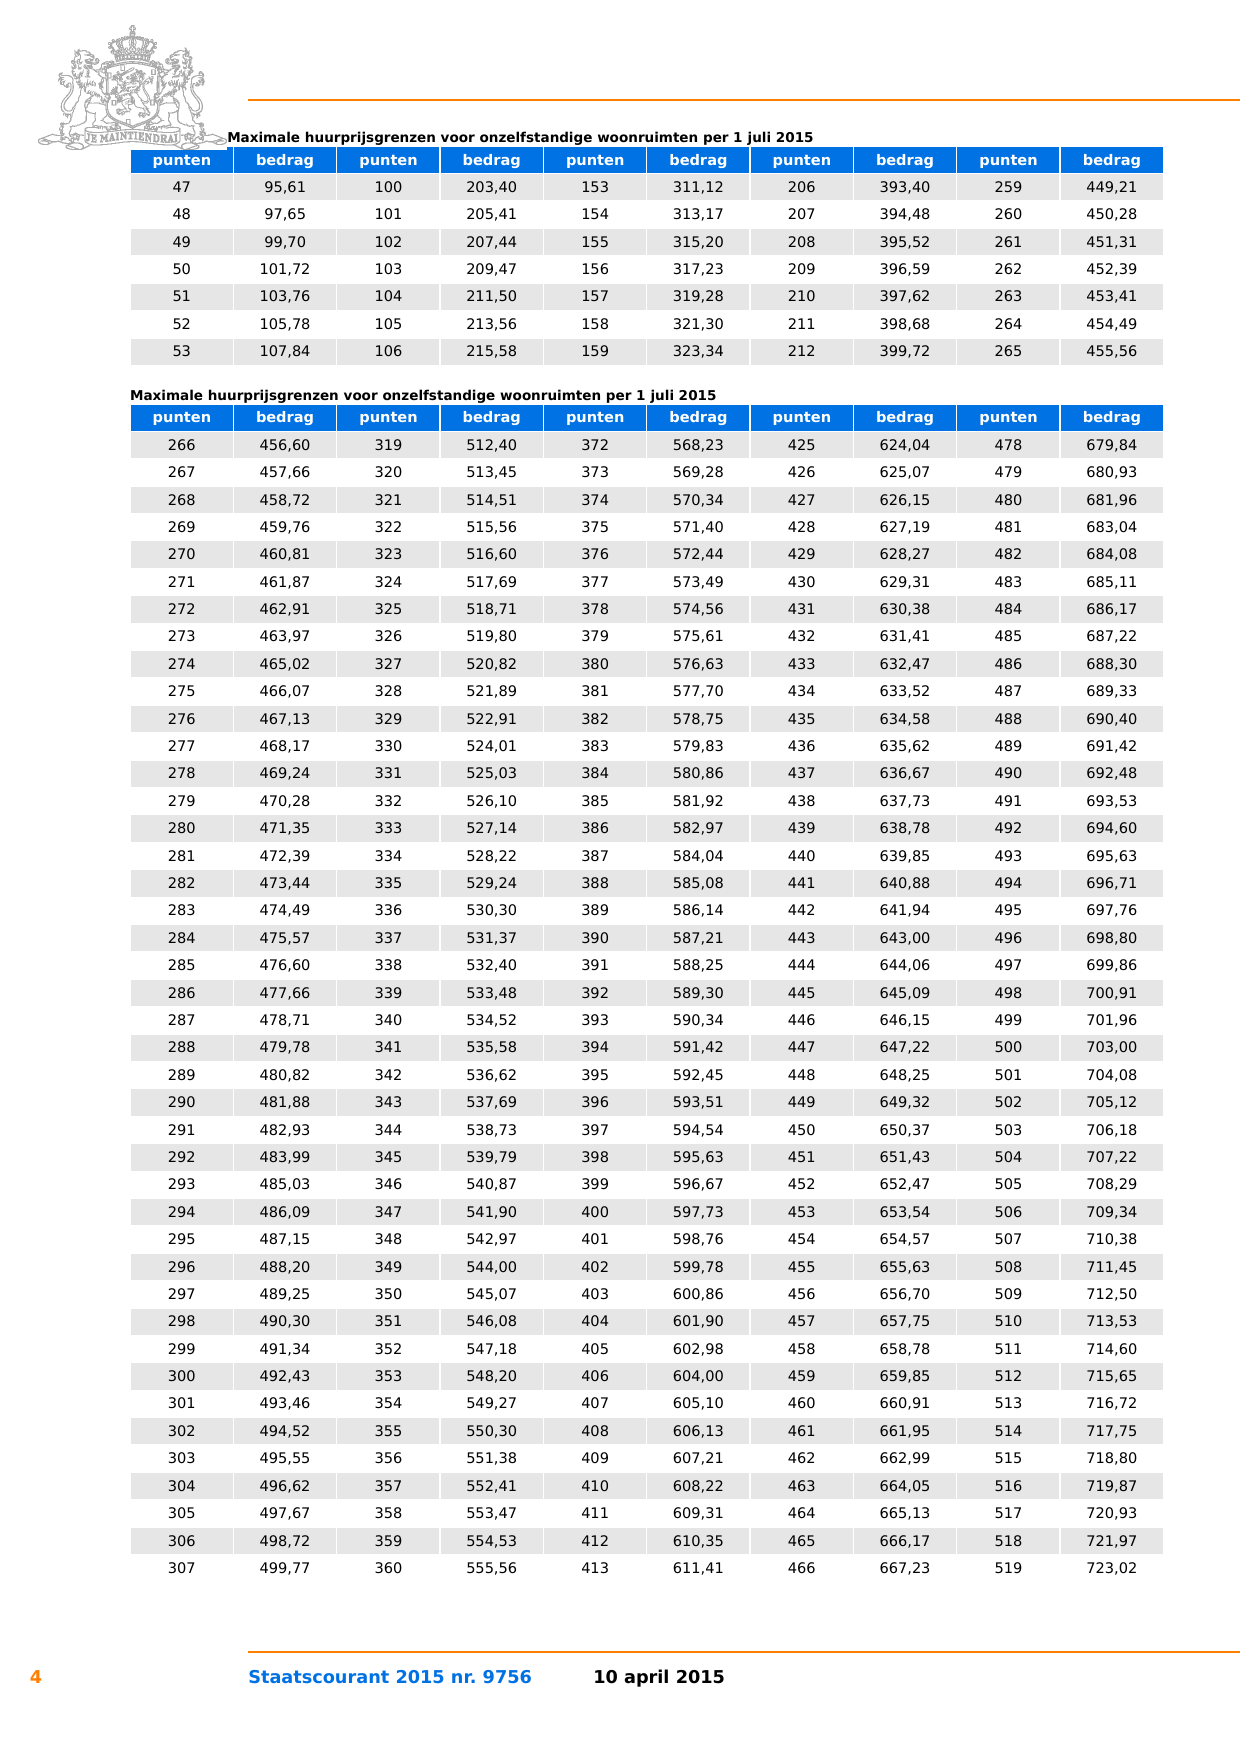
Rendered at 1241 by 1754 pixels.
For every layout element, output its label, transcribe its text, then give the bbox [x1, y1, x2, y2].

table_cell 454 [751, 1226, 853, 1253]
table_cell 477,66 [234, 980, 336, 1006]
table_cell 267 [131, 459, 233, 486]
table_cell 480,82 [234, 1062, 336, 1088]
table_cell 321 [337, 487, 439, 513]
table_cell 654,57 [854, 1226, 956, 1253]
table_cell 634,58 [854, 706, 956, 732]
table_cell 576,63 [647, 651, 749, 677]
table_cell 495 [957, 898, 1059, 924]
table_cell 490 [957, 761, 1059, 787]
table_cell 259 [957, 174, 1059, 200]
table_cell 429 [751, 541, 853, 568]
table_cell 518,71 [441, 596, 543, 623]
table_cell 265 [957, 339, 1059, 365]
table_cell 572,44 [647, 541, 749, 568]
table_cell 399 [544, 1172, 646, 1198]
table_cell 50 [131, 256, 233, 283]
table_cell 595,63 [647, 1144, 749, 1171]
table_cell 385 [544, 788, 646, 814]
table_cell 591,42 [647, 1035, 749, 1061]
table_cell 531,37 [441, 925, 543, 951]
table_cell 599,78 [647, 1254, 749, 1280]
table_cell 687,22 [1061, 624, 1163, 650]
table_cell 261 [957, 229, 1059, 255]
table_cell 447 [751, 1035, 853, 1061]
table_cell 388 [544, 870, 646, 897]
table_cell 386 [544, 815, 646, 842]
table_cell 496 [957, 925, 1059, 951]
table_cell 568,23 [647, 432, 749, 458]
table_cell 693,53 [1061, 788, 1163, 814]
table_cell 104 [337, 284, 439, 310]
table_cell 517 [957, 1500, 1059, 1527]
table_cell 662,99 [854, 1446, 956, 1472]
table_cell 690,40 [1061, 706, 1163, 732]
table_cell 324 [337, 569, 439, 595]
table_cell 577,70 [647, 679, 749, 705]
table_cell 598,76 [647, 1226, 749, 1253]
table_cell 456 [751, 1281, 853, 1307]
table_cell 627,19 [854, 514, 956, 540]
table_cell 296 [131, 1254, 233, 1280]
table_cell bedrag [234, 405, 336, 431]
table_cell 597,73 [647, 1199, 749, 1225]
table_cell 515 [957, 1446, 1059, 1472]
table_cell 681,96 [1061, 487, 1163, 513]
table_cell 580,86 [647, 761, 749, 787]
table_cell 459,76 [234, 514, 336, 540]
table_cell 460,81 [234, 541, 336, 568]
table_cell 458,72 [234, 487, 336, 513]
table_cell 578,75 [647, 706, 749, 732]
table_cell 344 [337, 1117, 439, 1143]
table_cell 494 [957, 870, 1059, 897]
table_cell 383 [544, 733, 646, 759]
table_cell 608,22 [647, 1473, 749, 1499]
table_cell bedrag [647, 147, 749, 173]
table_cell 607,21 [647, 1446, 749, 1472]
table_cell 461,87 [234, 569, 336, 595]
table_cell 207 [751, 201, 853, 228]
table_cell 650,37 [854, 1117, 956, 1143]
table_cell 456,60 [234, 432, 336, 458]
table_cell 473,44 [234, 870, 336, 897]
table_cell 377 [544, 569, 646, 595]
table_cell 655,63 [854, 1254, 956, 1280]
table_cell 384 [544, 761, 646, 787]
table_cell 463,97 [234, 624, 336, 650]
table_cell 696,71 [1061, 870, 1163, 897]
table_cell 464 [751, 1500, 853, 1527]
table_cell 275 [131, 679, 233, 705]
table_cell 555,56 [441, 1555, 543, 1581]
table_cell 105,78 [234, 311, 336, 337]
table_cell 601,90 [647, 1309, 749, 1335]
table_cell 541,90 [441, 1199, 543, 1225]
table_cell 639,85 [854, 843, 956, 869]
table_cell 52 [131, 311, 233, 337]
table_cell 505 [957, 1172, 1059, 1198]
table_cell 468,17 [234, 733, 336, 759]
table_cell 403 [544, 1281, 646, 1307]
table_cell 582,97 [647, 815, 749, 842]
table_cell 315,20 [647, 229, 749, 255]
table_cell 569,28 [647, 459, 749, 486]
table_cell 490,30 [234, 1309, 336, 1335]
table_cell 285 [131, 953, 233, 979]
table_cell 533,48 [441, 980, 543, 1006]
table_cell 508 [957, 1254, 1059, 1280]
table_cell 699,86 [1061, 953, 1163, 979]
table_cell 319,28 [647, 284, 749, 310]
table_cell 684,08 [1061, 541, 1163, 568]
table_cell 323 [337, 541, 439, 568]
table_cell 432 [751, 624, 853, 650]
table_cell 106 [337, 339, 439, 365]
table_cell 211 [751, 311, 853, 337]
table_cell 450,28 [1061, 201, 1163, 228]
table_cell 357 [337, 1473, 439, 1499]
table_cell 496,62 [234, 1473, 336, 1499]
table_cell 345 [337, 1144, 439, 1171]
table_cell 469,24 [234, 761, 336, 787]
table_cell 206 [751, 174, 853, 200]
table_cell 518 [957, 1528, 1059, 1554]
table_cell 512,40 [441, 432, 543, 458]
table_cell 101 [337, 201, 439, 228]
table_cell 537,69 [441, 1089, 543, 1116]
table_cell 358 [337, 1500, 439, 1527]
table_cell 317,23 [647, 256, 749, 283]
table_cell 491,34 [234, 1336, 336, 1362]
table_cell 628,27 [854, 541, 956, 568]
table_cell 653,54 [854, 1199, 956, 1225]
table_cell 679,84 [1061, 432, 1163, 458]
table_cell 584,04 [647, 843, 749, 869]
table_cell 600,86 [647, 1281, 749, 1307]
table_cell 395,52 [854, 229, 956, 255]
table_cell bedrag [647, 405, 749, 431]
table_cell 546,08 [441, 1309, 543, 1335]
table_cell 451,31 [1061, 229, 1163, 255]
table_cell 502 [957, 1089, 1059, 1116]
table_cell 512 [957, 1363, 1059, 1390]
table_cell 647,22 [854, 1035, 956, 1061]
table_cell 337 [337, 925, 439, 951]
table_cell 640,88 [854, 870, 956, 897]
table_cell 408 [544, 1418, 646, 1444]
table_cell 412 [544, 1528, 646, 1554]
table_cell 153 [544, 174, 646, 200]
table_cell 395 [544, 1062, 646, 1088]
table_cell 209,47 [441, 256, 543, 283]
table_cell bedrag [854, 147, 956, 173]
table_cell 721,97 [1061, 1528, 1163, 1554]
table_cell 482,93 [234, 1117, 336, 1143]
table_cell 340 [337, 1007, 439, 1033]
table_cell 453 [751, 1199, 853, 1225]
table_cell 592,45 [647, 1062, 749, 1088]
table_cell 458 [751, 1336, 853, 1362]
table_cell 301 [131, 1391, 233, 1417]
table_cell 376 [544, 541, 646, 568]
table_cell 333 [337, 815, 439, 842]
table_cell 341 [337, 1035, 439, 1061]
table_cell 471,35 [234, 815, 336, 842]
table_cell 298 [131, 1309, 233, 1335]
table_cell 325 [337, 596, 439, 623]
table_cell 480 [957, 487, 1059, 513]
table_cell 451 [751, 1144, 853, 1171]
table_cell 102 [337, 229, 439, 255]
table_cell 513 [957, 1391, 1059, 1417]
table_cell 479,78 [234, 1035, 336, 1061]
table_cell 474,49 [234, 898, 336, 924]
table_cell 390 [544, 925, 646, 951]
table_cell 476,60 [234, 953, 336, 979]
table_cell 624,04 [854, 432, 956, 458]
table_cell 495,55 [234, 1446, 336, 1472]
table_cell 443 [751, 925, 853, 951]
table_cell 427 [751, 487, 853, 513]
table_cell 514,51 [441, 487, 543, 513]
table_cell 638,78 [854, 815, 956, 842]
table_cell 392 [544, 980, 646, 1006]
table_cell 156 [544, 256, 646, 283]
table_cell 553,47 [441, 1500, 543, 1527]
table_cell 504 [957, 1144, 1059, 1171]
table_cell 510 [957, 1309, 1059, 1335]
table_cell 393 [544, 1007, 646, 1033]
table_cell 205,41 [441, 201, 543, 228]
table_cell 348 [337, 1226, 439, 1253]
table_cell punten [131, 147, 233, 173]
table_cell 53 [131, 339, 233, 365]
table_cell 439 [751, 815, 853, 842]
table_cell 306 [131, 1528, 233, 1554]
table_cell 435 [751, 706, 853, 732]
table_cell 323,34 [647, 339, 749, 365]
table_cell 209 [751, 256, 853, 283]
table_cell 513,45 [441, 459, 543, 486]
table_cell 636,67 [854, 761, 956, 787]
table_cell 548,20 [441, 1363, 543, 1390]
table_cell 466 [751, 1555, 853, 1581]
table_cell 524,01 [441, 733, 543, 759]
table_cell 602,98 [647, 1336, 749, 1362]
table_cell 589,30 [647, 980, 749, 1006]
table_cell punten [337, 405, 439, 431]
table_cell 697,76 [1061, 898, 1163, 924]
table_cell 489,25 [234, 1281, 336, 1307]
table_cell 154 [544, 201, 646, 228]
table_cell 431 [751, 596, 853, 623]
table_cell 633,52 [854, 679, 956, 705]
table_cell 459 [751, 1363, 853, 1390]
table_cell 449 [751, 1089, 853, 1116]
table_cell 705,12 [1061, 1089, 1163, 1116]
table_cell bedrag [441, 147, 543, 173]
table_cell 483 [957, 569, 1059, 595]
table_cell 398 [544, 1144, 646, 1171]
table_cell 709,34 [1061, 1199, 1163, 1225]
table_cell 290 [131, 1089, 233, 1116]
table_cell 535,58 [441, 1035, 543, 1061]
table_cell 606,13 [647, 1418, 749, 1444]
table_cell 426 [751, 459, 853, 486]
table_cell 540,87 [441, 1172, 543, 1198]
table_cell 485,03 [234, 1172, 336, 1198]
table_cell 434 [751, 679, 853, 705]
table_cell 349 [337, 1254, 439, 1280]
table_cell 514 [957, 1418, 1059, 1444]
table_cell 281 [131, 843, 233, 869]
table_cell punten [751, 147, 853, 173]
table_cell 645,09 [854, 980, 956, 1006]
table_cell 658,78 [854, 1336, 956, 1362]
table_cell punten [957, 405, 1059, 431]
table_cell 402 [544, 1254, 646, 1280]
table_cell 455,56 [1061, 339, 1163, 365]
table_cell 506 [957, 1199, 1059, 1225]
table_cell 276 [131, 706, 233, 732]
table_cell 689,33 [1061, 679, 1163, 705]
table_cell 103,76 [234, 284, 336, 310]
table_cell 274 [131, 651, 233, 677]
table_cell 516,60 [441, 541, 543, 568]
table_cell 211,50 [441, 284, 543, 310]
table_header Maximale huurprijsgrenzen voor onzelfstandige woonruimten per 1 juli 2015 [130, 388, 1163, 403]
table_cell 322 [337, 514, 439, 540]
table_cell 710,38 [1061, 1226, 1163, 1253]
table_cell 536,62 [441, 1062, 543, 1088]
table_cell 485 [957, 624, 1059, 650]
table_cell 401 [544, 1226, 646, 1253]
table_cell 542,97 [441, 1226, 543, 1253]
table_cell 519,80 [441, 624, 543, 650]
table_cell 478 [957, 432, 1059, 458]
table_cell 394,48 [854, 201, 956, 228]
table_cell 463 [751, 1473, 853, 1499]
table_cell 436 [751, 733, 853, 759]
table_cell 585,08 [647, 870, 749, 897]
table_cell 396 [544, 1089, 646, 1116]
table_cell 100 [337, 174, 439, 200]
table_cell 588,25 [647, 953, 749, 979]
table_cell 500 [957, 1035, 1059, 1061]
table_cell 554,53 [441, 1528, 543, 1554]
table_cell 391 [544, 953, 646, 979]
table_cell 283 [131, 898, 233, 924]
table_cell 479 [957, 459, 1059, 486]
table_cell 596,67 [647, 1172, 749, 1198]
table_cell 207,44 [441, 229, 543, 255]
table_cell 717,75 [1061, 1418, 1163, 1444]
table_cell 411 [544, 1500, 646, 1527]
table_cell 208 [751, 229, 853, 255]
table_cell 723,02 [1061, 1555, 1163, 1581]
table_cell 593,51 [647, 1089, 749, 1116]
table_cell 262 [957, 256, 1059, 283]
table_cell 97,65 [234, 201, 336, 228]
table_cell 492 [957, 815, 1059, 842]
table_cell 497 [957, 953, 1059, 979]
table_cell 700,91 [1061, 980, 1163, 1006]
table_cell 646,15 [854, 1007, 956, 1033]
table_cell 372 [544, 432, 646, 458]
table_cell 410 [544, 1473, 646, 1499]
table_cell 48 [131, 201, 233, 228]
table_cell 472,39 [234, 843, 336, 869]
table_cell 450 [751, 1117, 853, 1143]
table_cell 522,91 [441, 706, 543, 732]
table_cell 462,91 [234, 596, 336, 623]
table_cell 327 [337, 651, 439, 677]
table_cell 409 [544, 1446, 646, 1472]
table_cell 694,60 [1061, 815, 1163, 842]
table_cell 466,07 [234, 679, 336, 705]
table_cell 484 [957, 596, 1059, 623]
table_cell 373 [544, 459, 646, 486]
table_cell 517,69 [441, 569, 543, 595]
table_cell 99,70 [234, 229, 336, 255]
table_cell 260 [957, 201, 1059, 228]
table_cell 343 [337, 1089, 439, 1116]
table_cell 105 [337, 311, 439, 337]
table_cell 387 [544, 843, 646, 869]
table_cell 692,48 [1061, 761, 1163, 787]
table_cell 389 [544, 898, 646, 924]
table_cell 215,58 [441, 339, 543, 365]
table_cell 303 [131, 1446, 233, 1472]
table_cell 498,72 [234, 1528, 336, 1554]
table_cell 649,32 [854, 1089, 956, 1116]
table_cell 457 [751, 1309, 853, 1335]
table_cell 494,52 [234, 1418, 336, 1444]
table_cell 644,06 [854, 953, 956, 979]
table_cell 691,42 [1061, 733, 1163, 759]
table_cell 526,10 [441, 788, 543, 814]
table_cell punten [544, 147, 646, 173]
table_cell 159 [544, 339, 646, 365]
table_cell 360 [337, 1555, 439, 1581]
table_cell 269 [131, 514, 233, 540]
table_cell 454,49 [1061, 311, 1163, 337]
table_cell 587,21 [647, 925, 749, 951]
table_cell 481 [957, 514, 1059, 540]
table_cell 334 [337, 843, 439, 869]
table_cell 375 [544, 514, 646, 540]
table_cell 155 [544, 229, 646, 255]
table_cell 488,20 [234, 1254, 336, 1280]
table_cell punten [131, 405, 233, 431]
table_cell 632,47 [854, 651, 956, 677]
table_cell 594,54 [647, 1117, 749, 1143]
table_cell 493 [957, 843, 1059, 869]
table_cell 573,49 [647, 569, 749, 595]
table_cell 461 [751, 1418, 853, 1444]
table_cell 399,72 [854, 339, 956, 365]
table_cell 550,30 [441, 1418, 543, 1444]
table_cell 664,05 [854, 1473, 956, 1499]
table_cell 213,56 [441, 311, 543, 337]
table_cell 356 [337, 1446, 439, 1472]
table_cell 715,65 [1061, 1363, 1163, 1390]
table_cell 379 [544, 624, 646, 650]
table_cell bedrag [1061, 405, 1163, 431]
table_cell 433 [751, 651, 853, 677]
table_cell 539,79 [441, 1144, 543, 1171]
table_cell 648,25 [854, 1062, 956, 1088]
table_cell 701,96 [1061, 1007, 1163, 1033]
table_cell 521,89 [441, 679, 543, 705]
table_cell 630,38 [854, 596, 956, 623]
table_cell 544,00 [441, 1254, 543, 1280]
table_cell 610,35 [647, 1528, 749, 1554]
table_cell 440 [751, 843, 853, 869]
table_cell 482 [957, 541, 1059, 568]
table_cell 708,29 [1061, 1172, 1163, 1198]
table_cell 425 [751, 432, 853, 458]
table_cell 273 [131, 624, 233, 650]
table_cell 625,07 [854, 459, 956, 486]
table_cell 404 [544, 1309, 646, 1335]
table_cell 295 [131, 1226, 233, 1253]
table_cell 547,18 [441, 1336, 543, 1362]
table_cell 666,17 [854, 1528, 956, 1554]
table_cell 355 [337, 1418, 439, 1444]
table_cell 305 [131, 1500, 233, 1527]
table_cell 338 [337, 953, 439, 979]
table_cell 519 [957, 1555, 1059, 1581]
table_cell 455 [751, 1254, 853, 1280]
table_cell 516 [957, 1473, 1059, 1499]
table_header Maximale huurprijsgrenzen voor onzelfstandige woonruimten per 1 juli 2015 [227, 130, 1163, 146]
table_cell 609,31 [647, 1500, 749, 1527]
table_cell 487 [957, 679, 1059, 705]
table_cell 586,14 [647, 898, 749, 924]
table_cell punten [751, 405, 853, 431]
table_cell 446 [751, 1007, 853, 1033]
table_cell 475,57 [234, 925, 336, 951]
table_cell 665,13 [854, 1500, 956, 1527]
table_cell 282 [131, 870, 233, 897]
table_cell bedrag [441, 405, 543, 431]
table_cell 503 [957, 1117, 1059, 1143]
table_cell 499,77 [234, 1555, 336, 1581]
table_cell 339 [337, 980, 439, 1006]
table_cell 651,43 [854, 1144, 956, 1171]
table_cell 483,99 [234, 1144, 336, 1171]
table_cell 284 [131, 925, 233, 951]
table_cell 407 [544, 1391, 646, 1417]
table_cell 438 [751, 788, 853, 814]
table_cell 331 [337, 761, 439, 787]
table_cell 530,30 [441, 898, 543, 924]
table_cell 499 [957, 1007, 1059, 1033]
table_cell 716,72 [1061, 1391, 1163, 1417]
table_cell 703,00 [1061, 1035, 1163, 1061]
table_cell 335 [337, 870, 439, 897]
table_cell 491 [957, 788, 1059, 814]
table_cell 657,75 [854, 1309, 956, 1335]
table_cell 212 [751, 339, 853, 365]
table_cell 515,56 [441, 514, 543, 540]
table_cell 444 [751, 953, 853, 979]
table_cell 714,60 [1061, 1336, 1163, 1362]
table_cell 442 [751, 898, 853, 924]
table_cell 718,80 [1061, 1446, 1163, 1472]
table_cell 307 [131, 1555, 233, 1581]
table_cell 641,94 [854, 898, 956, 924]
table_cell 688,30 [1061, 651, 1163, 677]
table_cell 707,22 [1061, 1144, 1163, 1171]
table_cell 660,91 [854, 1391, 956, 1417]
table_cell 49 [131, 229, 233, 255]
table_cell 326 [337, 624, 439, 650]
table_cell punten [337, 147, 439, 173]
table_cell 465 [751, 1528, 853, 1554]
table_cell 570,34 [647, 487, 749, 513]
table_cell 509 [957, 1281, 1059, 1307]
table_cell 304 [131, 1473, 233, 1499]
table_cell 452,39 [1061, 256, 1163, 283]
table_cell 712,50 [1061, 1281, 1163, 1307]
table_cell 378 [544, 596, 646, 623]
table_cell 571,40 [647, 514, 749, 540]
table_cell 289 [131, 1062, 233, 1088]
table_cell 527,14 [441, 815, 543, 842]
table_cell 346 [337, 1172, 439, 1198]
table_cell bedrag [1061, 147, 1163, 173]
table_cell 264 [957, 311, 1059, 337]
table_cell 611,41 [647, 1555, 749, 1581]
table_cell 452 [751, 1172, 853, 1198]
table_cell 511 [957, 1336, 1059, 1362]
table_cell 520,82 [441, 651, 543, 677]
table_cell 441 [751, 870, 853, 897]
table_cell 406 [544, 1363, 646, 1390]
table_cell 719,87 [1061, 1473, 1163, 1499]
table_cell 47 [131, 174, 233, 200]
table_cell 359 [337, 1528, 439, 1554]
table_cell 299 [131, 1336, 233, 1362]
table_cell 575,61 [647, 624, 749, 650]
table_cell bedrag [234, 147, 336, 173]
table_cell 382 [544, 706, 646, 732]
table_cell punten [957, 147, 1059, 173]
table_cell 545,07 [441, 1281, 543, 1307]
table_cell 354 [337, 1391, 439, 1417]
table_cell 590,34 [647, 1007, 749, 1033]
table_cell 525,03 [441, 761, 543, 787]
table_cell 277 [131, 733, 233, 759]
table_cell 203,40 [441, 174, 543, 200]
table_cell 279 [131, 788, 233, 814]
table_cell 486 [957, 651, 1059, 677]
table_cell 462 [751, 1446, 853, 1472]
table_cell 449,21 [1061, 174, 1163, 200]
table_cell 405 [544, 1336, 646, 1362]
table_cell 581,92 [647, 788, 749, 814]
table_cell 604,00 [647, 1363, 749, 1390]
table_cell 428 [751, 514, 853, 540]
table_cell 551,38 [441, 1446, 543, 1472]
table_cell bedrag [854, 405, 956, 431]
table_cell 311,12 [647, 174, 749, 200]
table_cell 101,72 [234, 256, 336, 283]
table_cell 270 [131, 541, 233, 568]
table_cell 683,04 [1061, 514, 1163, 540]
table_cell 711,45 [1061, 1254, 1163, 1280]
table_cell 263 [957, 284, 1059, 310]
table_cell 680,93 [1061, 459, 1163, 486]
table_cell 501 [957, 1062, 1059, 1088]
table_cell 493,46 [234, 1391, 336, 1417]
table_cell 287 [131, 1007, 233, 1033]
table_cell 158 [544, 311, 646, 337]
table_cell 381 [544, 679, 646, 705]
table_cell 413 [544, 1555, 646, 1581]
table_cell 470,28 [234, 788, 336, 814]
table_cell 552,41 [441, 1473, 543, 1499]
table_cell 457,66 [234, 459, 336, 486]
table_cell 398,68 [854, 311, 956, 337]
table_cell 430 [751, 569, 853, 595]
table_cell 321,30 [647, 311, 749, 337]
table_cell 448 [751, 1062, 853, 1088]
table_cell 352 [337, 1336, 439, 1362]
table_cell 460 [751, 1391, 853, 1417]
table_cell 210 [751, 284, 853, 310]
table_cell 291 [131, 1117, 233, 1143]
table_cell 637,73 [854, 788, 956, 814]
table_cell 489 [957, 733, 1059, 759]
table_cell 579,83 [647, 733, 749, 759]
table_cell 394 [544, 1035, 646, 1061]
table_cell 478,71 [234, 1007, 336, 1033]
table_cell 280 [131, 815, 233, 842]
table_cell 336 [337, 898, 439, 924]
table_cell 95,61 [234, 174, 336, 200]
table_cell 534,52 [441, 1007, 543, 1033]
table_cell 288 [131, 1035, 233, 1061]
table_cell 302 [131, 1418, 233, 1444]
table_cell 319 [337, 432, 439, 458]
table_cell 667,23 [854, 1555, 956, 1581]
table_cell 380 [544, 651, 646, 677]
table_cell 437 [751, 761, 853, 787]
table_cell 328 [337, 679, 439, 705]
table_cell 294 [131, 1199, 233, 1225]
table_cell 350 [337, 1281, 439, 1307]
table_cell 351 [337, 1309, 439, 1335]
table_cell 538,73 [441, 1117, 543, 1143]
table_cell 492,43 [234, 1363, 336, 1390]
table_cell 396,59 [854, 256, 956, 283]
table_cell 465,02 [234, 651, 336, 677]
table_cell 529,24 [441, 870, 543, 897]
table_cell 374 [544, 487, 646, 513]
table_cell 103 [337, 256, 439, 283]
table_cell 685,11 [1061, 569, 1163, 595]
table_cell 393,40 [854, 174, 956, 200]
table_cell 286 [131, 980, 233, 1006]
table_cell 278 [131, 761, 233, 787]
table_cell 445 [751, 980, 853, 1006]
table_cell 157 [544, 284, 646, 310]
table_cell 486,09 [234, 1199, 336, 1225]
table_cell 342 [337, 1062, 439, 1088]
table_cell 51 [131, 284, 233, 310]
table_cell 631,41 [854, 624, 956, 650]
table_cell 353 [337, 1363, 439, 1390]
table_cell 720,93 [1061, 1500, 1163, 1527]
table_cell 266 [131, 432, 233, 458]
table_cell 695,63 [1061, 843, 1163, 869]
table_cell 330 [337, 733, 439, 759]
table_cell 481,88 [234, 1089, 336, 1116]
table_cell 661,95 [854, 1418, 956, 1444]
table_cell 498 [957, 980, 1059, 1006]
table_cell 635,62 [854, 733, 956, 759]
table_cell 400 [544, 1199, 646, 1225]
table_cell 532,40 [441, 953, 543, 979]
table_cell 268 [131, 487, 233, 513]
table_cell 643,00 [854, 925, 956, 951]
table_cell 549,27 [441, 1391, 543, 1417]
table_cell 605,10 [647, 1391, 749, 1417]
table_cell 300 [131, 1363, 233, 1390]
table_cell 329 [337, 706, 439, 732]
table_cell 271 [131, 569, 233, 595]
table_cell 656,70 [854, 1281, 956, 1307]
table_cell 453,41 [1061, 284, 1163, 310]
table_cell 297 [131, 1281, 233, 1307]
table_cell 659,85 [854, 1363, 956, 1390]
table_cell 626,15 [854, 487, 956, 513]
table_cell 397,62 [854, 284, 956, 310]
table_cell 487,15 [234, 1226, 336, 1253]
picture [38, 25, 227, 150]
table_cell 713,53 [1061, 1309, 1163, 1335]
table_cell 686,17 [1061, 596, 1163, 623]
table_cell 704,08 [1061, 1062, 1163, 1088]
table_cell 313,17 [647, 201, 749, 228]
table_cell 272 [131, 596, 233, 623]
table_cell 706,18 [1061, 1117, 1163, 1143]
table_cell 698,80 [1061, 925, 1163, 951]
table_cell 107,84 [234, 339, 336, 365]
table_cell 292 [131, 1144, 233, 1171]
table_cell 332 [337, 788, 439, 814]
table_cell 497,67 [234, 1500, 336, 1527]
table_cell 574,56 [647, 596, 749, 623]
table_cell 528,22 [441, 843, 543, 869]
table_cell 488 [957, 706, 1059, 732]
table_cell 347 [337, 1199, 439, 1225]
table_cell punten [544, 405, 646, 431]
table_cell 320 [337, 459, 439, 486]
table_cell 467,13 [234, 706, 336, 732]
table_cell 652,47 [854, 1172, 956, 1198]
table_cell 629,31 [854, 569, 956, 595]
table_cell 293 [131, 1172, 233, 1198]
table_cell 507 [957, 1226, 1059, 1253]
table_cell 397 [544, 1117, 646, 1143]
